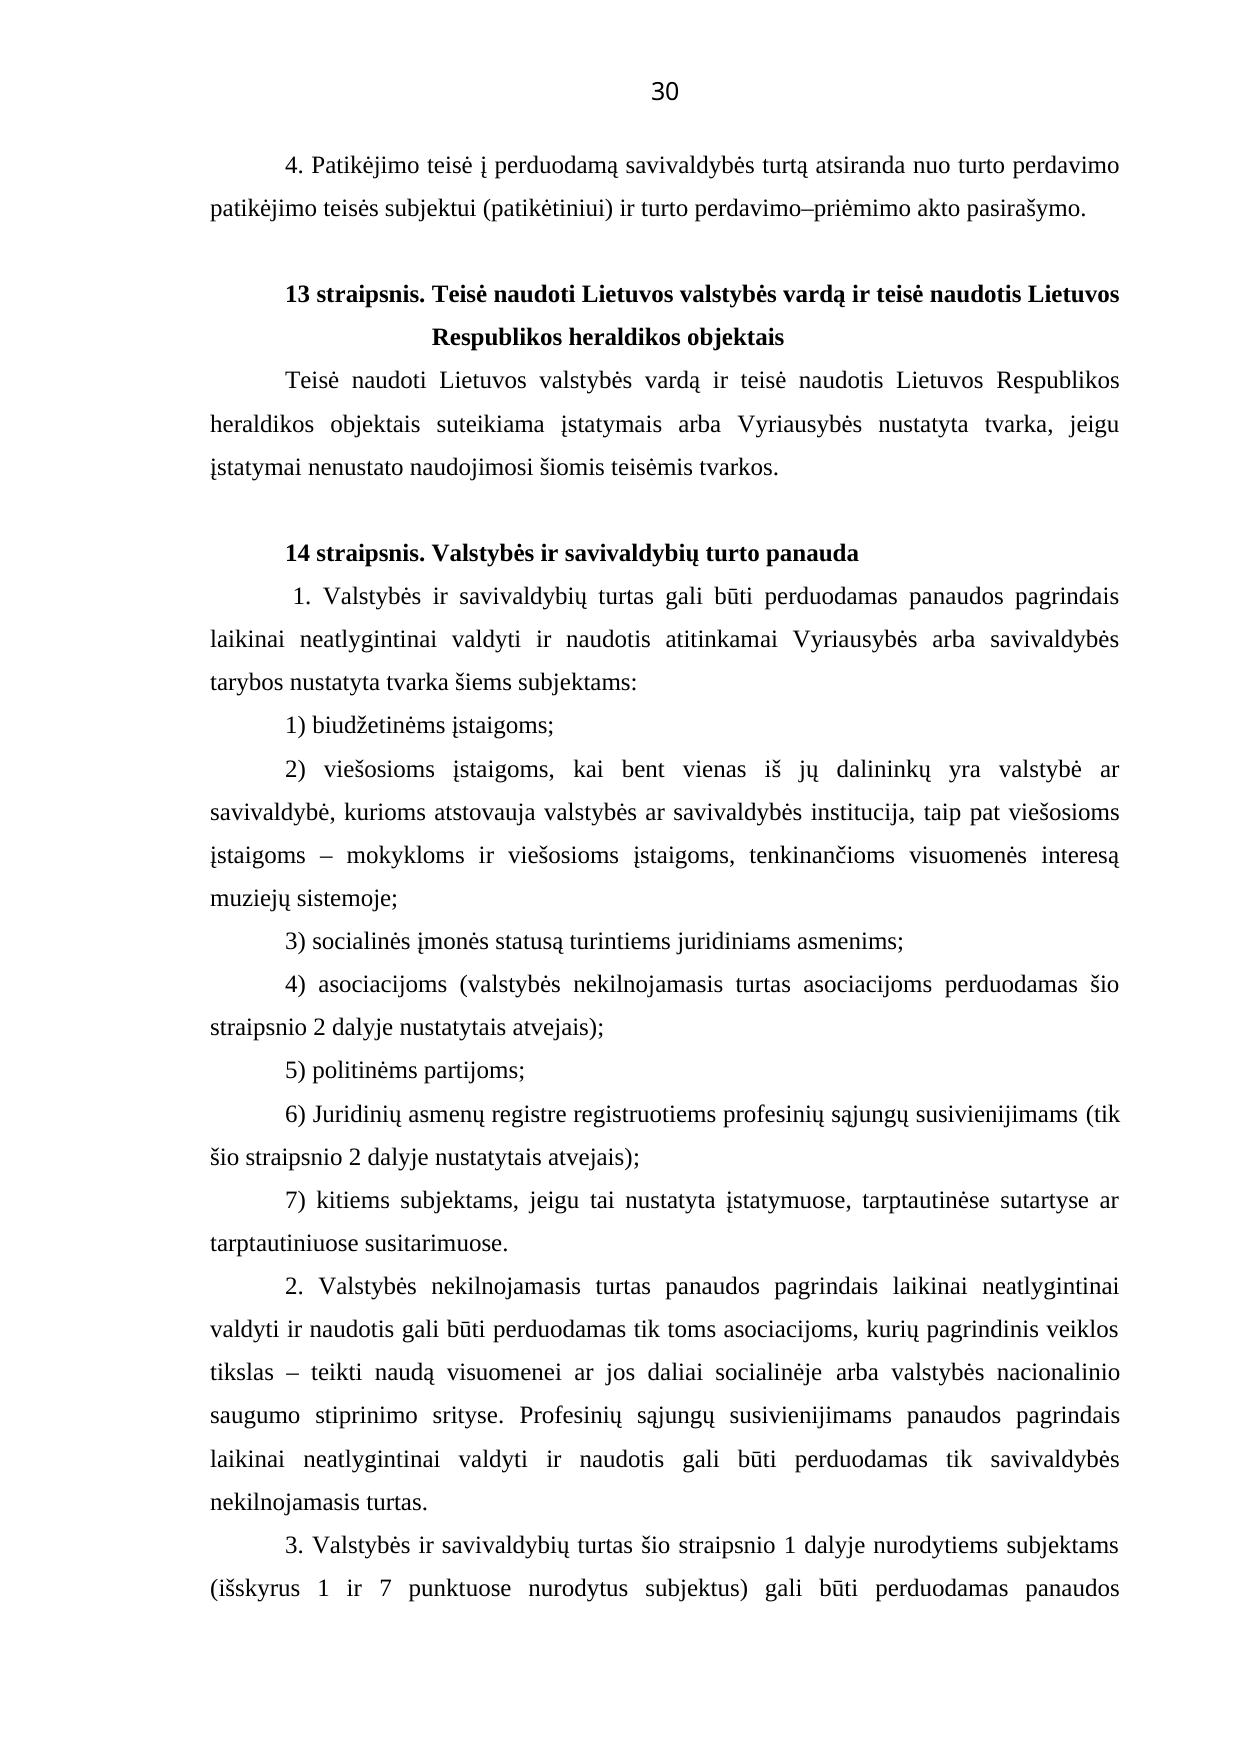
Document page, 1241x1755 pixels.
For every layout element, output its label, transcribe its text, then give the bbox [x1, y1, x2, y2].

text 14 straipsnis. Valstybės ir savivaldybių turto panauda [210, 538, 1120, 567]
text 5) politinėms partijoms; [210, 1056, 1120, 1084]
text 4. Patikėjimo teisė į perduodamą savivaldybės turtą atsiranda nuo turto perdavimo patikėjimo teisės subjektui (patikėtiniui) ir turto perdavimo–priėmimo akto pasirašymo. [210, 150, 1120, 222]
text 7) kitiems subjektams, jeigu tai nustatyta įstatymuose, tarptautinėse sutartyse ar tarptautiniuose susitarimuose. [210, 1185, 1120, 1257]
text 6) Juridinių asmenų registre registruotiems profesinių sąjungų susivienijimams (tik šio straipsnio 2 dalyje nustatytais atvejais); [210, 1099, 1120, 1171]
text 2) viešosioms įstaigoms, kai bent vienas iš jų dalininkų yra valstybė ar savivaldybė, kurioms atstovauja valstybės ar savivaldybės institucija, taip pat viešosioms įstaigoms – mokykloms ir viešosioms įstaigoms, tenkinančioms visuomenės interesą muziejų sistemoje; [210, 754, 1120, 912]
text Teisė naudoti Lietuvos valstybės vardą ir teisė naudotis Lietuvos Respublikos heraldikos objektais suteikiama įstatymais arba Vyriausybės nustatyta tvarka, jeigu įstatymai nenustato naudojimosi šiomis teisėmis tvarkos. [210, 366, 1120, 481]
text 4) asociacijoms (valstybės nekilnojamasis turtas asociacijoms perduodamas šio straipsnio 2 dalyje nustatytais atvejais); [210, 969, 1120, 1041]
text 1. Valstybės ir savivaldybių turtas gali būti perduodamas panaudos pagrindais laikinai neatlygintinai valdyti ir naudotis atitinkamai Vyriausybės arba savivaldybės tarybos nustatyta tvarka šiems subjektams: [210, 581, 1120, 696]
text 3. Valstybės ir savivaldybių turtas šio straipsnio 1 dalyje nurodytiems subjektams (išskyrus 1 ir 7 punktuose nurodytus subjektus) gali būti perduodamas panaudos [210, 1530, 1120, 1602]
text 3) socialinės įmonės statusą turintiems juridiniams asmenims; [210, 926, 1120, 955]
text 2. Valstybės nekilnojamasis turtas panaudos pagrindais laikinai neatlygintinai valdyti ir naudotis gali būti perduodamas tik toms asociacijoms, kurių pagrindinis veiklos tikslas – teikti naudą visuomenei ar jos daliai socialinėje arba valstybės nacionalinio saugumo stiprinimo srityse. Profesinių sąjungų susivienijimams panaudos pagrindais laikinai neatlygintinai valdyti ir naudotis gali būti perduodamas tik savivaldybės nekilnojamasis turtas. [210, 1271, 1120, 1516]
text 13 straipsnis. Teisė naudoti Lietuvos valstybės vardą ir teisė naudotis Lietuvos Respublikos heraldikos objektais [285, 279, 1120, 351]
text 1) biudžetinėms įstaigoms; [210, 711, 1120, 739]
